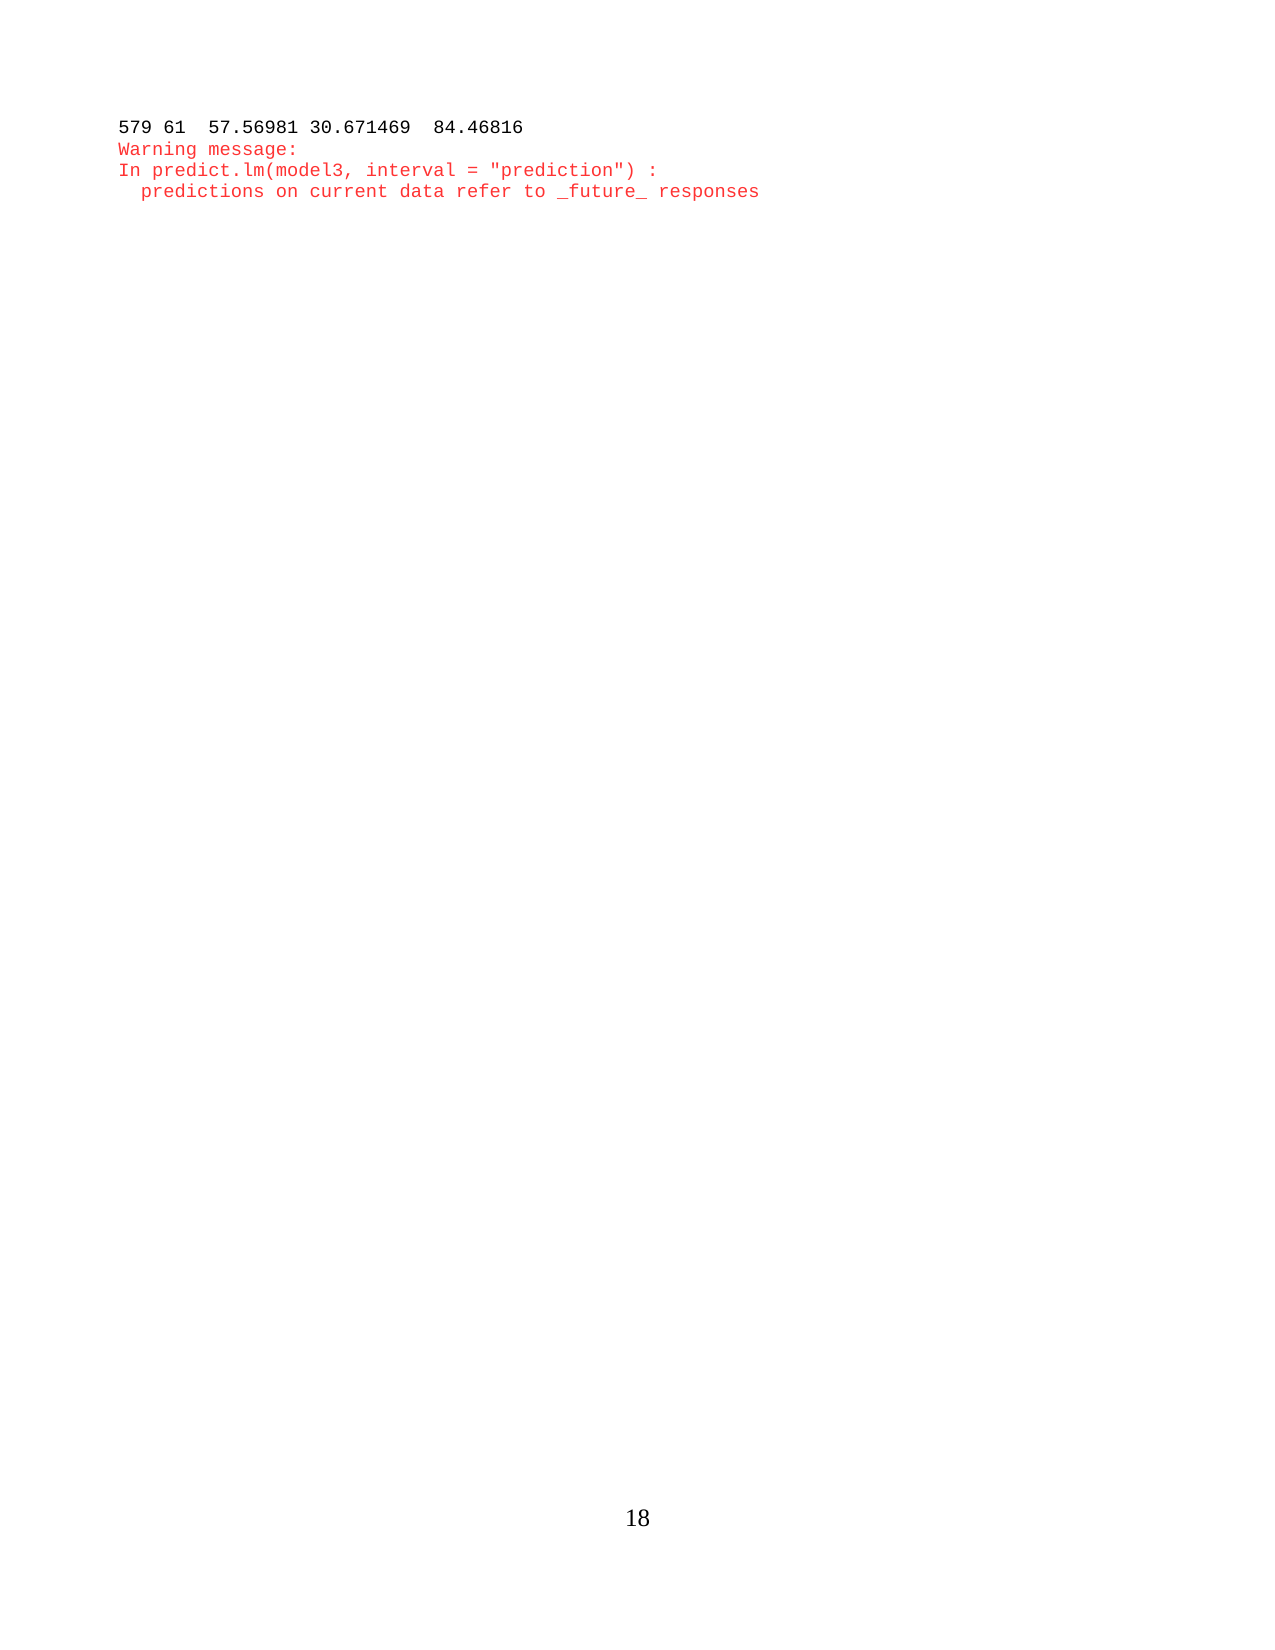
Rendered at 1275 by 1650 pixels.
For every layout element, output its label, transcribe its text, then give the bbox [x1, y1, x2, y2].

text predictions on current data refer to _future_ responses [118, 182, 1157, 203]
text In predict.lm(model3, interval = "prediction") : [118, 161, 1157, 182]
text Warning message: [118, 139, 1157, 161]
text 579 61 57.56981 30.671469 84.46816 [118, 118, 1157, 139]
